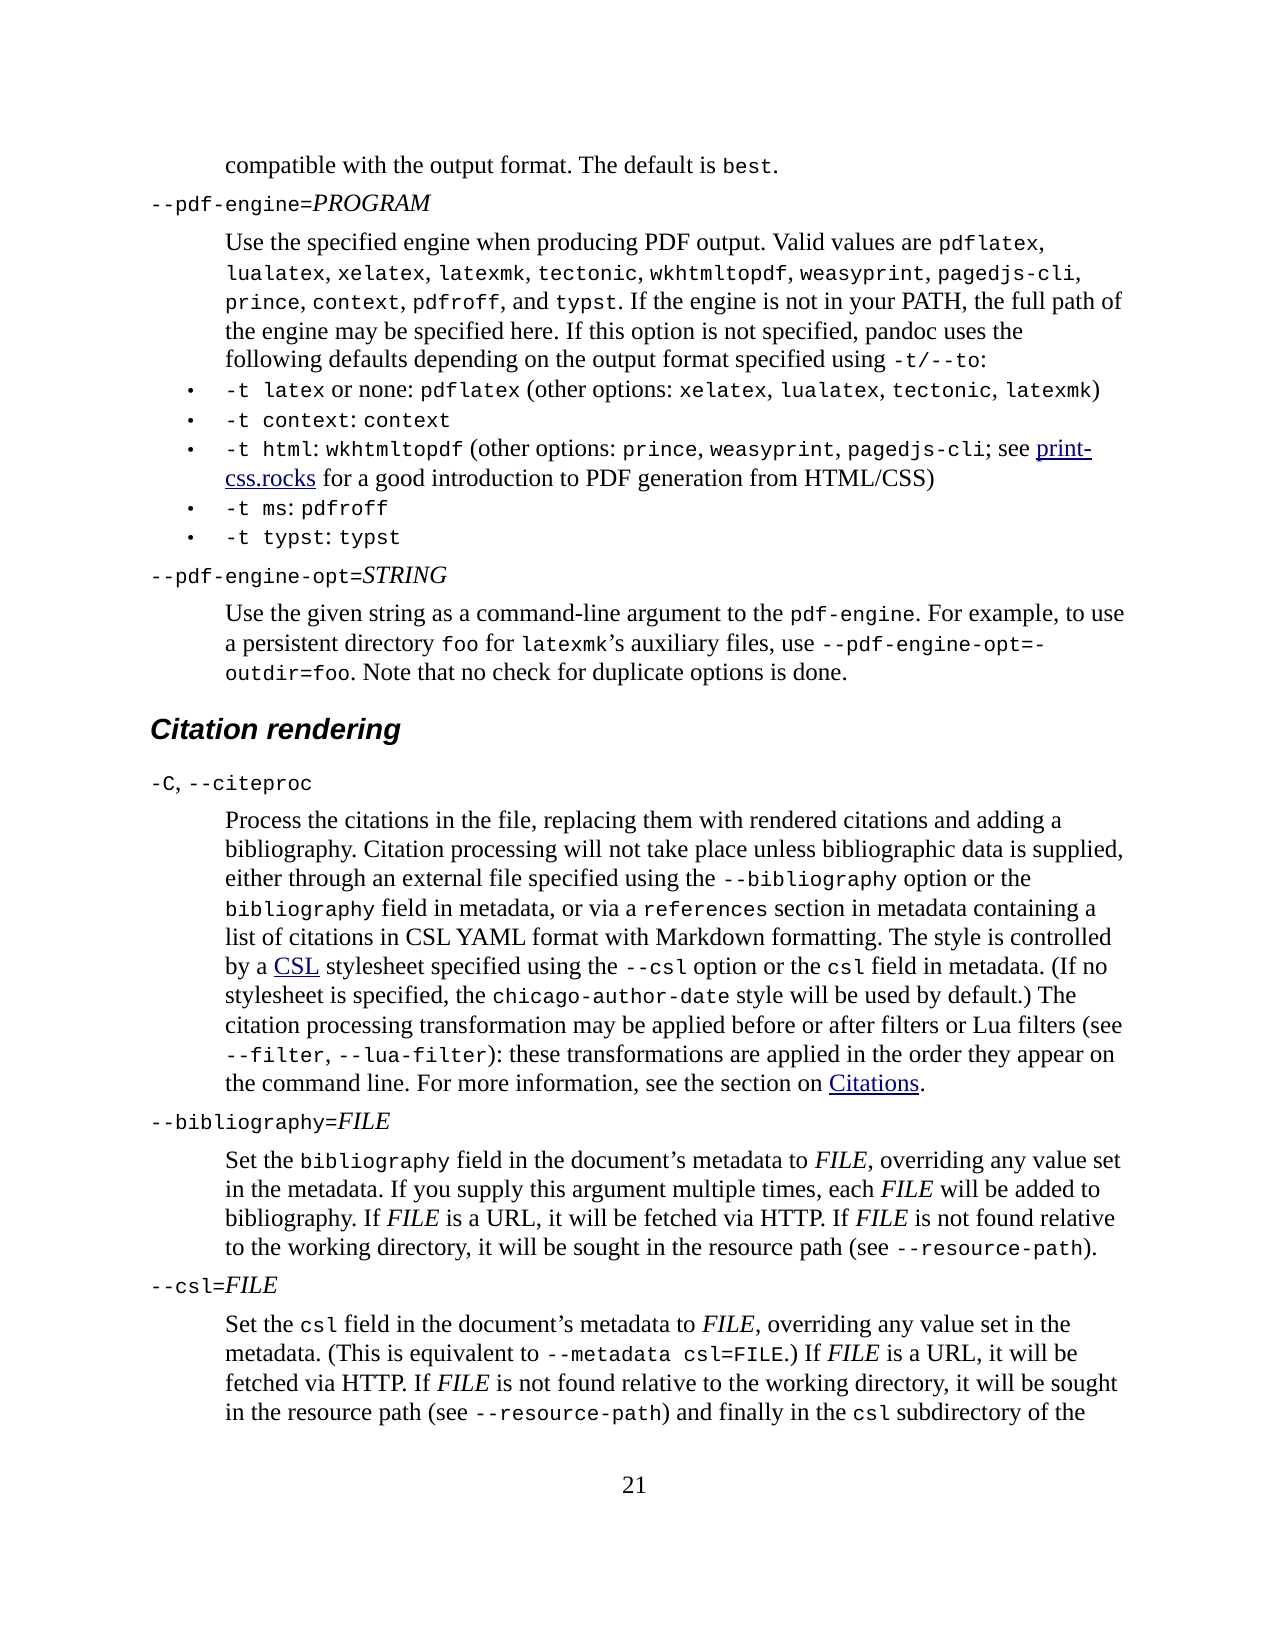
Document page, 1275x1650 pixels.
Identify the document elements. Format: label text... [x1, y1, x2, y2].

list -t ms: pdfroff [187, 492, 1125, 521]
list -t typst: typst [187, 521, 1125, 551]
text --bibliography=FILE [150, 1106, 1125, 1136]
text --pdf-engine-opt=STRING [150, 560, 1125, 589]
list -t latex or none: pdflatex (other options: xelatex, lualatex, tectonic, latexmk) [187, 374, 1125, 404]
text Process the citations in the file, replacing them with rendered citations and adding a bibliography. Citation processing will not take place unless bibliographic data is supplied, either through an external file specified using the --bibliography option or the bibliography field in metadata, or via a references section in metadata containing a list of citations in CSL YAML format with Markdown formatting. The style is controlled by a CSL stylesheet specified using the --csl option or the csl field in metadata. (If no stylesheet is specified, the chicago-author-date style will be used by default.) The citation processing transformation may be applied before or after filters or Lua filters (see --filter, --lua-filter): these transformations are applied in the order they appear on the command line. For more information, see the section on Citations. [225, 806, 1125, 1097]
text -C, --citeproc [150, 767, 1125, 797]
subtitle Citation rendering [150, 712, 1125, 746]
text Set the csl field in the document’s metadata to FILE, overriding any value set in the metadata. (This is equivalent to --metadata csl=FILE.) If FILE is a URL, it will be fetched via HTTP. If FILE is not found relative to the working directory, it will be sought in the resource path (see --resource-path) and finally in the csl subdirectory of the [225, 1309, 1125, 1426]
text --pdf-engine=PROGRAM [150, 188, 1125, 218]
list -t html: wkhtmltopdf (other options: prince, weasyprint, pagedjs-cli; see print-css.rocks for a good introduction to PDF generation from HTML/CSS) [187, 433, 1125, 492]
text Use the specified engine when producing PDF output. Valid values are pdflatex, lualatex, xelatex, latexmk, tectonic, wkhtmltopdf, weasyprint, pagedjs-cli, prince, context, pdfroff, and typst. If the engine is not in your PATH, the full path of the engine may be specified here. If this option is not specified, pandoc uses the following defaults depending on the output format specified using -t/--to: [225, 227, 1125, 374]
text compatible with the output format. The default is best. [225, 150, 1125, 179]
text Use the given string as a command-line argument to the pdf-engine. For example, to use a persistent directory foo for latexmk’s auxiliary files, use --pdf-engine-opt=-outdir=foo. Note that no check for duplicate options is done. [225, 598, 1125, 687]
text Set the bibliography field in the document’s metadata to FILE, overriding any value set in the metadata. If you supply this argument multiple times, each FILE will be added to bibliography. If FILE is a URL, it will be fetched via HTTP. If FILE is not found relative to the working directory, it will be sought in the resource path (see --resource-path). [225, 1145, 1125, 1261]
list -t context: context [187, 404, 1125, 433]
text --csl=FILE [150, 1270, 1125, 1300]
